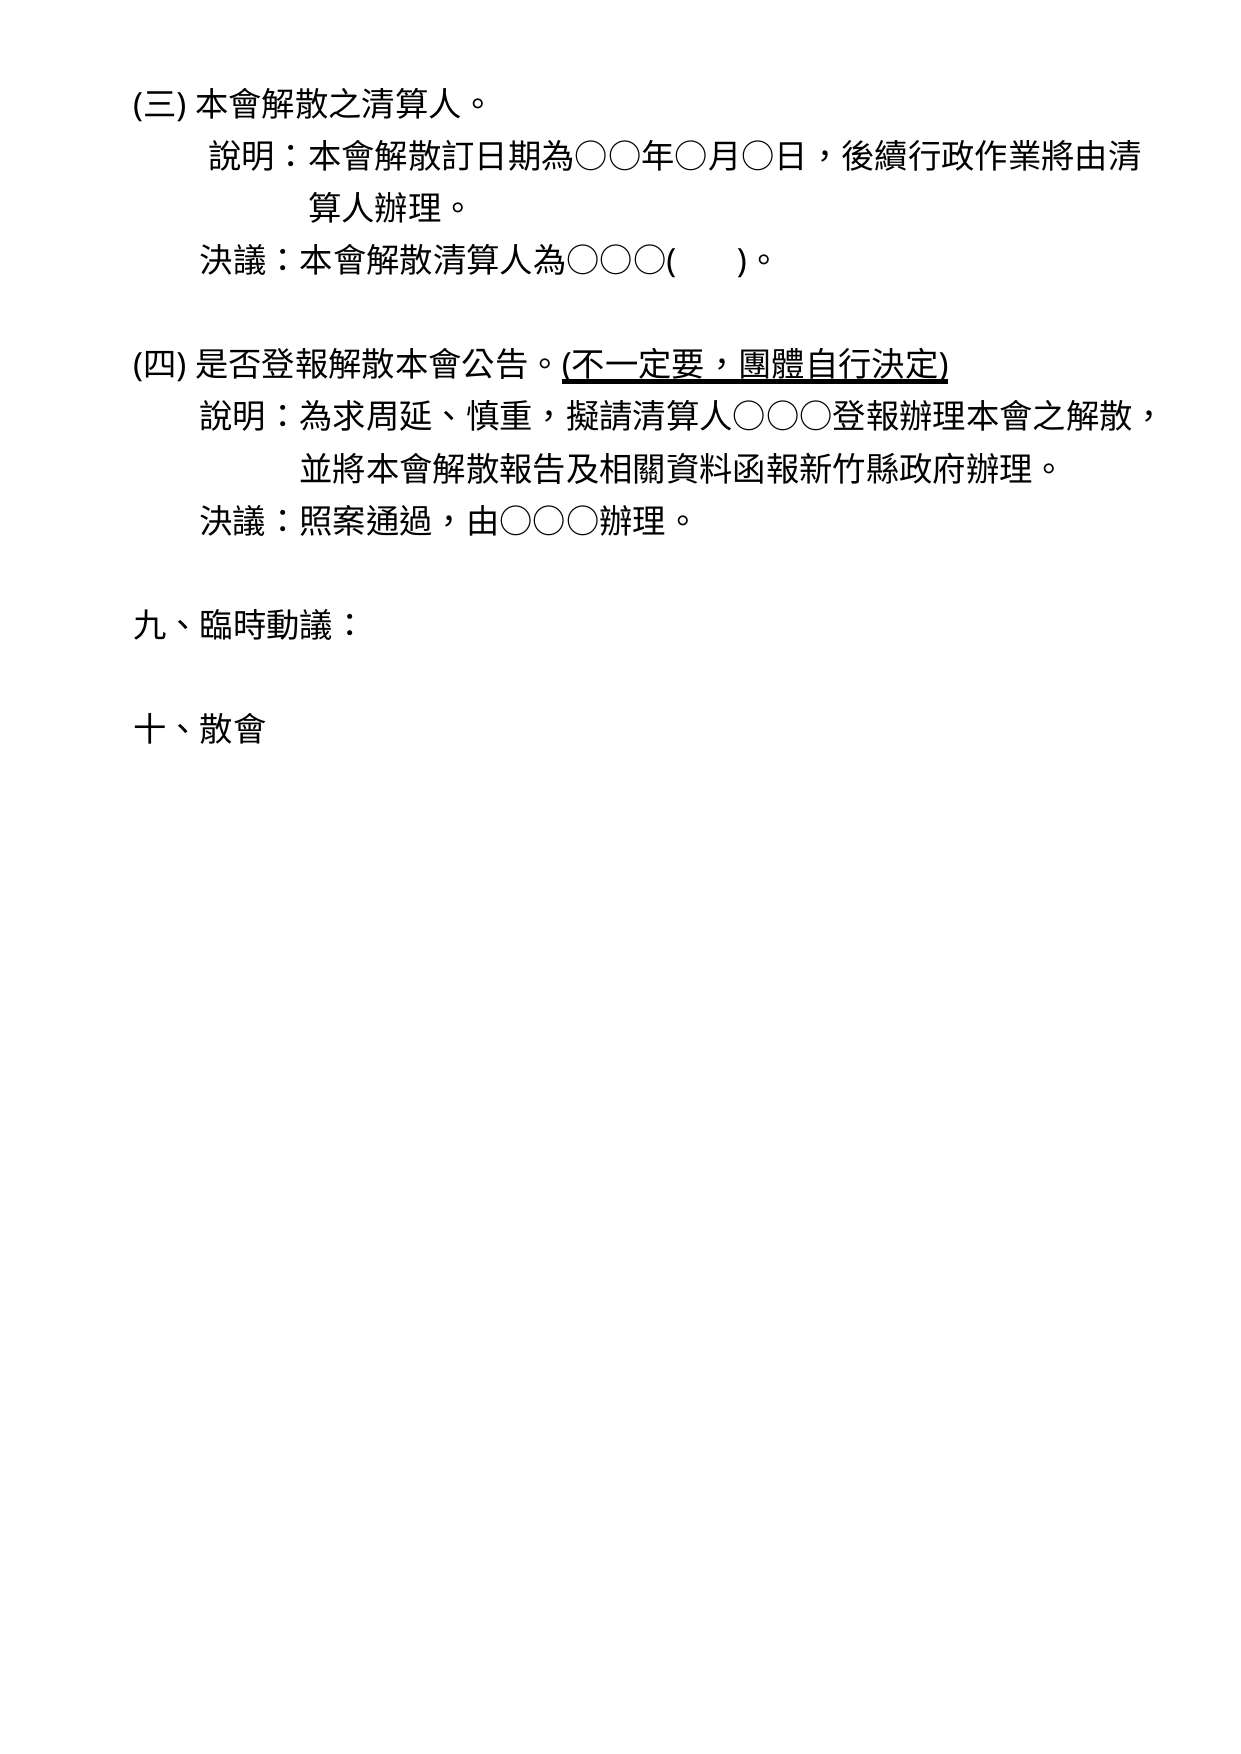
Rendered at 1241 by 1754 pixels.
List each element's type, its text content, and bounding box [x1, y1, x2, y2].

text 說明：本會解散訂日期為○○年○月○日，後續行政作業將由清算人辦理。 [208, 126, 1144, 230]
text 決議：照案通過，由○○○辦理。 [199, 491, 1144, 543]
text 說明：為求周延、慎重，擬請清算人○○○登報辦理本會之解散，並將本會解散報告及相關資料函報新竹縣政府辦理。 [199, 386, 1144, 491]
text (三) 本會解散之清算人。 [133, 74, 1144, 126]
text 九、臨時動議： [133, 595, 1144, 647]
text 十、散會 [133, 699, 1144, 751]
text (四) 是否登報解散本會公告。(不一定要，團體自行決定) [133, 334, 1144, 386]
text 決議：本會解散清算人為○○○( )。 [133, 230, 1144, 282]
